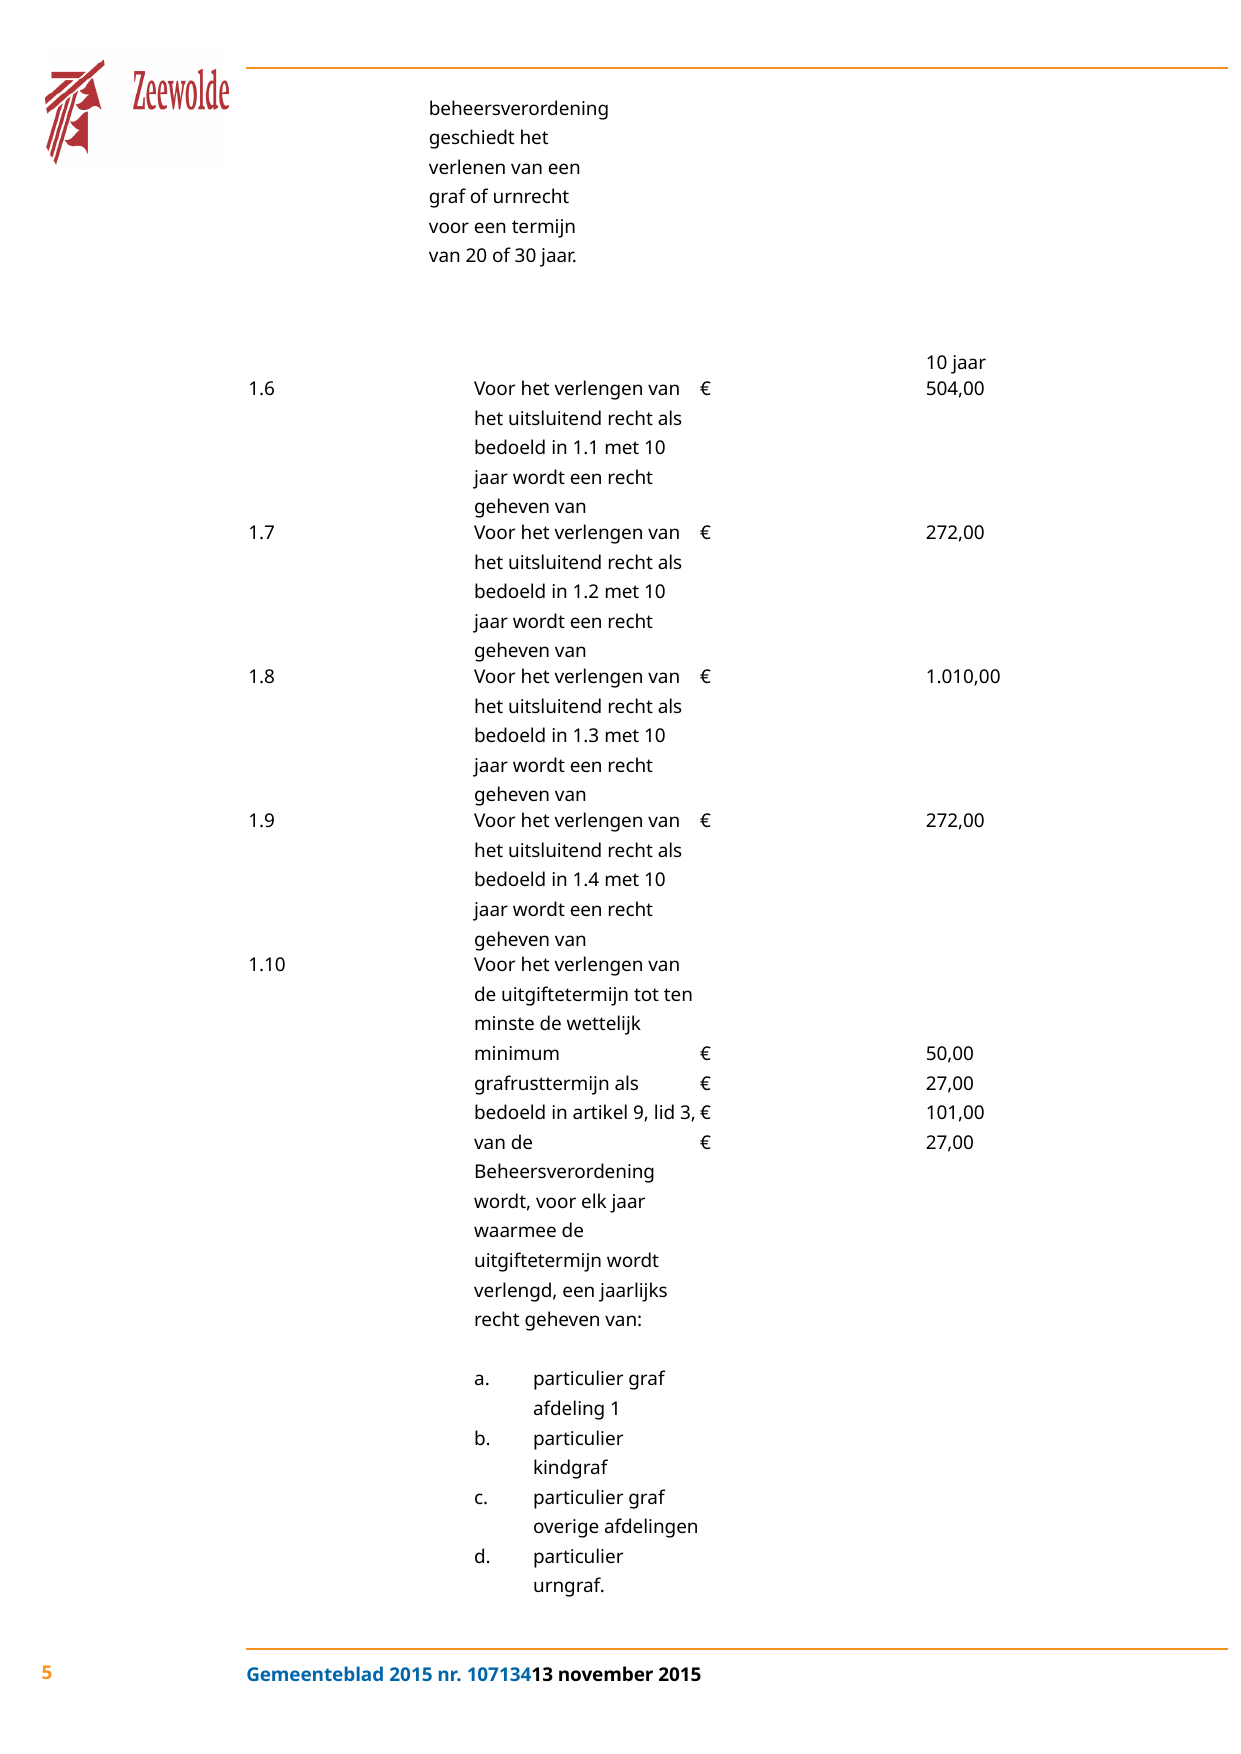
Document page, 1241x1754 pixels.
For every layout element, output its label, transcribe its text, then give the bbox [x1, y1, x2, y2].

table_cell 1.6 [248, 375, 474, 519]
table_cell 1.010,00 [926, 663, 1152, 807]
table_header [474, 350, 700, 375]
table_cell € [700, 519, 926, 663]
table_cell 1.8 [248, 663, 474, 807]
table_cell Voor het verlengen van het uitsluitend recht als bedoeld in 1.3 met 10 jaar wordt een recht geheven van [474, 663, 700, 807]
table_cell [609, 95, 790, 268]
table_header 10 jaar [926, 350, 1152, 375]
table_cell Voor het verlengen van het uitsluitend recht als bedoeld in 1.1 met 10 jaar wordt een recht geheven van [474, 375, 700, 519]
table_cell € [700, 808, 926, 951]
table_cell Voor het verlengen van het uitsluitend recht als bedoeld in 1.4 met 10 jaar wordt een recht geheven van [474, 808, 700, 951]
table_cell € [700, 375, 926, 519]
table_cell 272,00 [926, 808, 1152, 951]
table_cell Voor het verlengen van het uitsluitend recht als bedoeld in 1.2 met 10 jaar wordt een recht geheven van [474, 519, 700, 663]
table_cell 272,00 [926, 519, 1152, 663]
picture [41, 47, 231, 172]
table_header [248, 350, 474, 375]
table_header [700, 350, 926, 375]
table_cell € [700, 663, 926, 807]
table_cell Voor het verlengen van de uitgiftetermijn tot ten minste de wettelijk minimum grafrusttermijn als bedoeld in artikel 9, lid 3, van de Beheersverordening wordt, voor elk jaar waarmee de uitgiftetermijn wordt verlengd, een jaarlijks recht geheven van: particulier graf afdeling 1 particulier kindgraf particulier graf overige afdelingen particulier urngraf. [474, 951, 700, 1598]
table_cell 504,00 [926, 375, 1152, 519]
table_cell 1.9 [248, 808, 474, 951]
table_cell 1.10 [248, 951, 474, 1598]
table_cell [248, 95, 429, 268]
table_cell [971, 95, 1152, 268]
table_cell 1.7 [248, 519, 474, 663]
table_cell [790, 95, 971, 268]
table_cell € € € € [700, 951, 926, 1598]
table_cell 50,00 27,00 101,00 27,00 [926, 951, 1152, 1598]
table_cell beheersverordening geschiedt het verlenen van een graf of urnrecht voor een termijn van 20 of 30 jaar. [429, 95, 609, 268]
